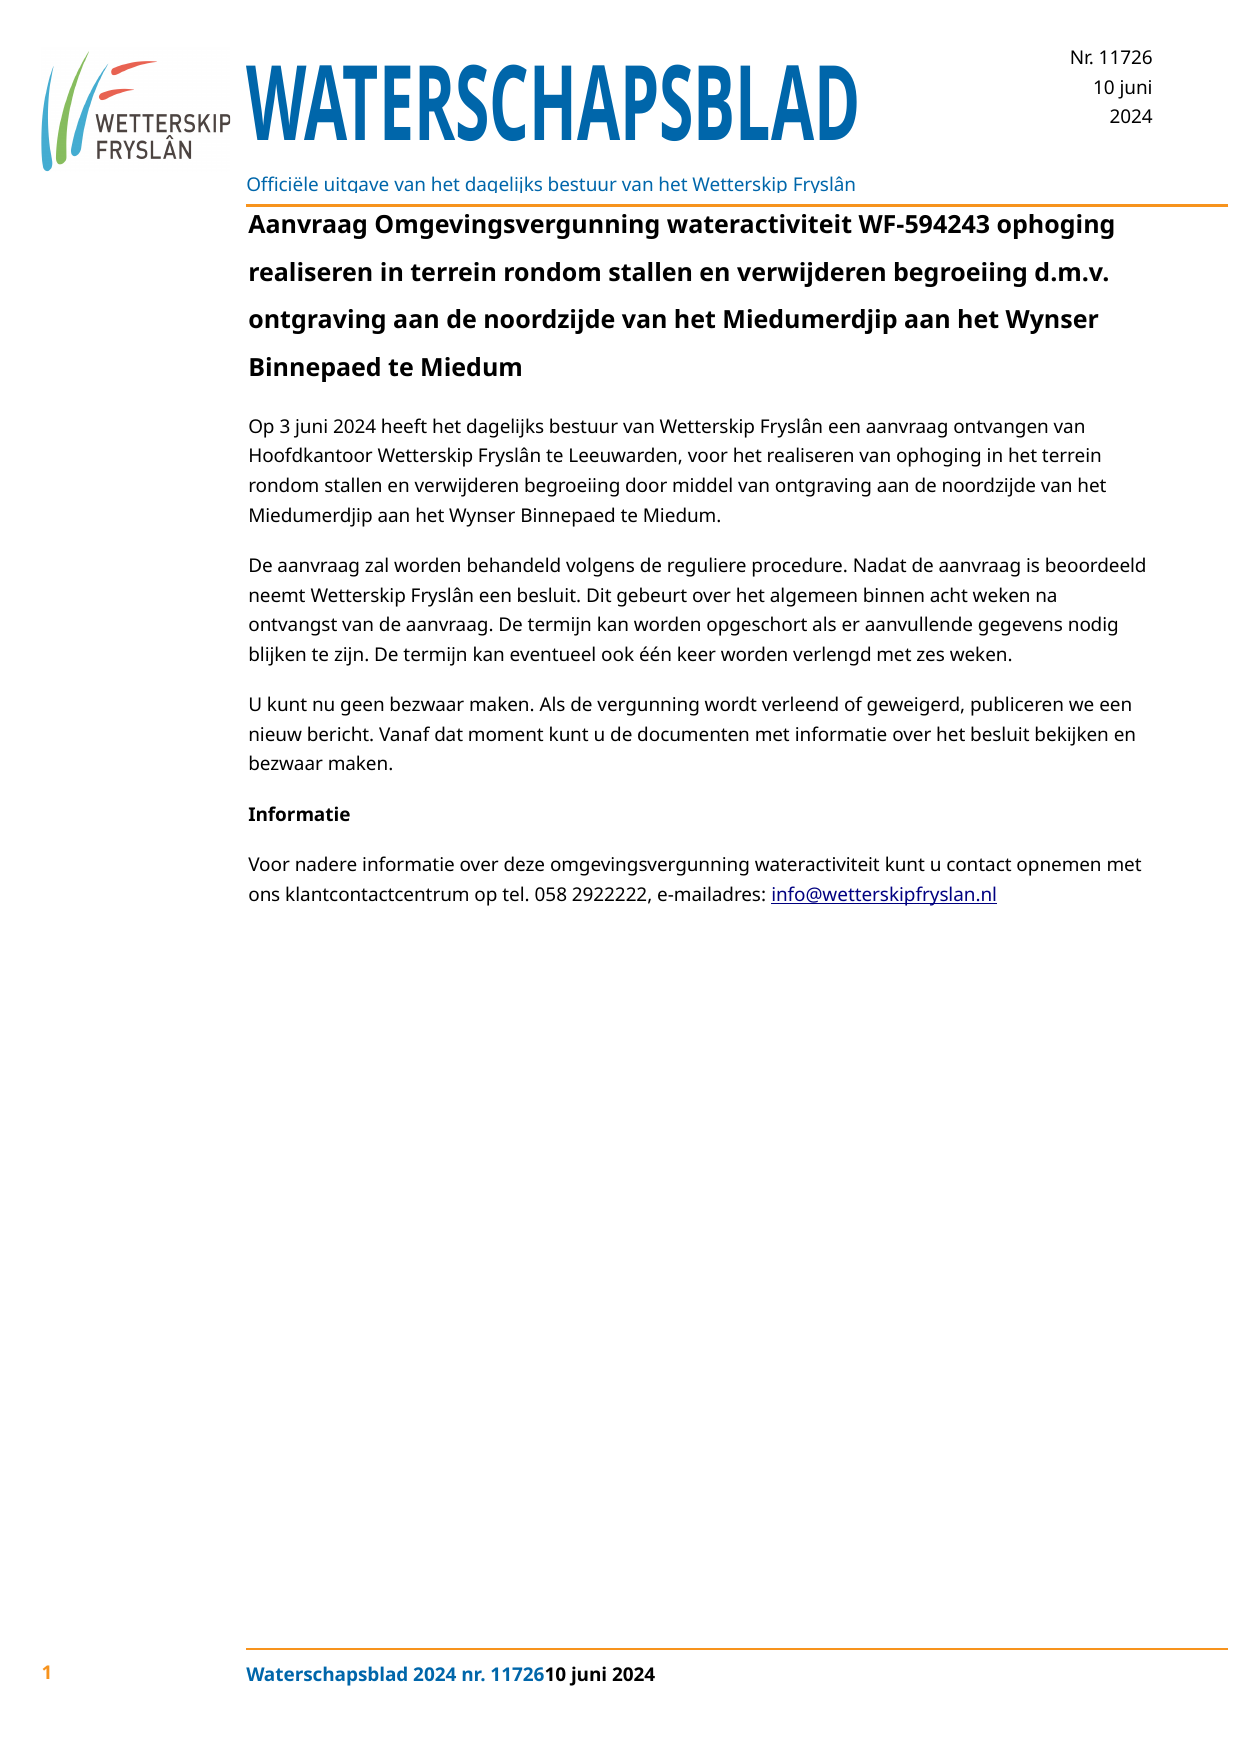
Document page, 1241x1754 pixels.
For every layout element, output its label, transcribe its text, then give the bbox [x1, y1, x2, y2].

text Aanvraag Omgevingsvergunning wateractiviteit WF-594243 ophoging realiseren in terrein rondom stallen en verwijderen begroeiing d.m.v. ontgraving aan de noordzijde van het Miedumerdjip aan het Wynser Binnepaed te Miedum [248, 207, 1152, 384]
text U kunt nu geen bezwaar maken. Als de vergunning wordt verleend of geweigerd, publiceren we een nieuw bericht. Vanaf dat moment kunt u de documenten met informatie over het besluit bekijken en bezwaar maken. [248, 691, 1152, 776]
picture [41, 47, 231, 172]
text Informatie [248, 801, 1152, 827]
text De aanvraag zal worden behandeld volgens de reguliere procedure. Nadat de aanvraag is beoordeeld neemt Wetterskip Fryslân een besluit. Dit gebeurt over het algemeen binnen acht weken na ontvangst van de aanvraag. De termijn kan worden opgeschort als er aanvullende gegevens nodig blijken te zijn. De termijn kan eventueel ook één keer worden verlengd met zes weken. [248, 552, 1152, 667]
text Op 3 juni 2024 heeft het dagelijks bestuur van Wetterskip Fryslân een aanvraag ontvangen van Hoofdkantoor Wetterskip Fryslân te Leeuwarden, voor het realiseren van ophoging in het terrein rondom stallen en verwijderen begroeiing door middel van ontgraving aan de noordzijde van het Miedumerdjip aan het Wynser Binnepaed te Miedum. [248, 413, 1152, 528]
text Voor nadere informatie over deze omgevingsvergunning wateractiviteit kunt u contact opnemen met ons klantcontactcentrum op tel. 058 2922222, e-mailadres: info@wetterskipfryslan.nl [248, 851, 1152, 907]
